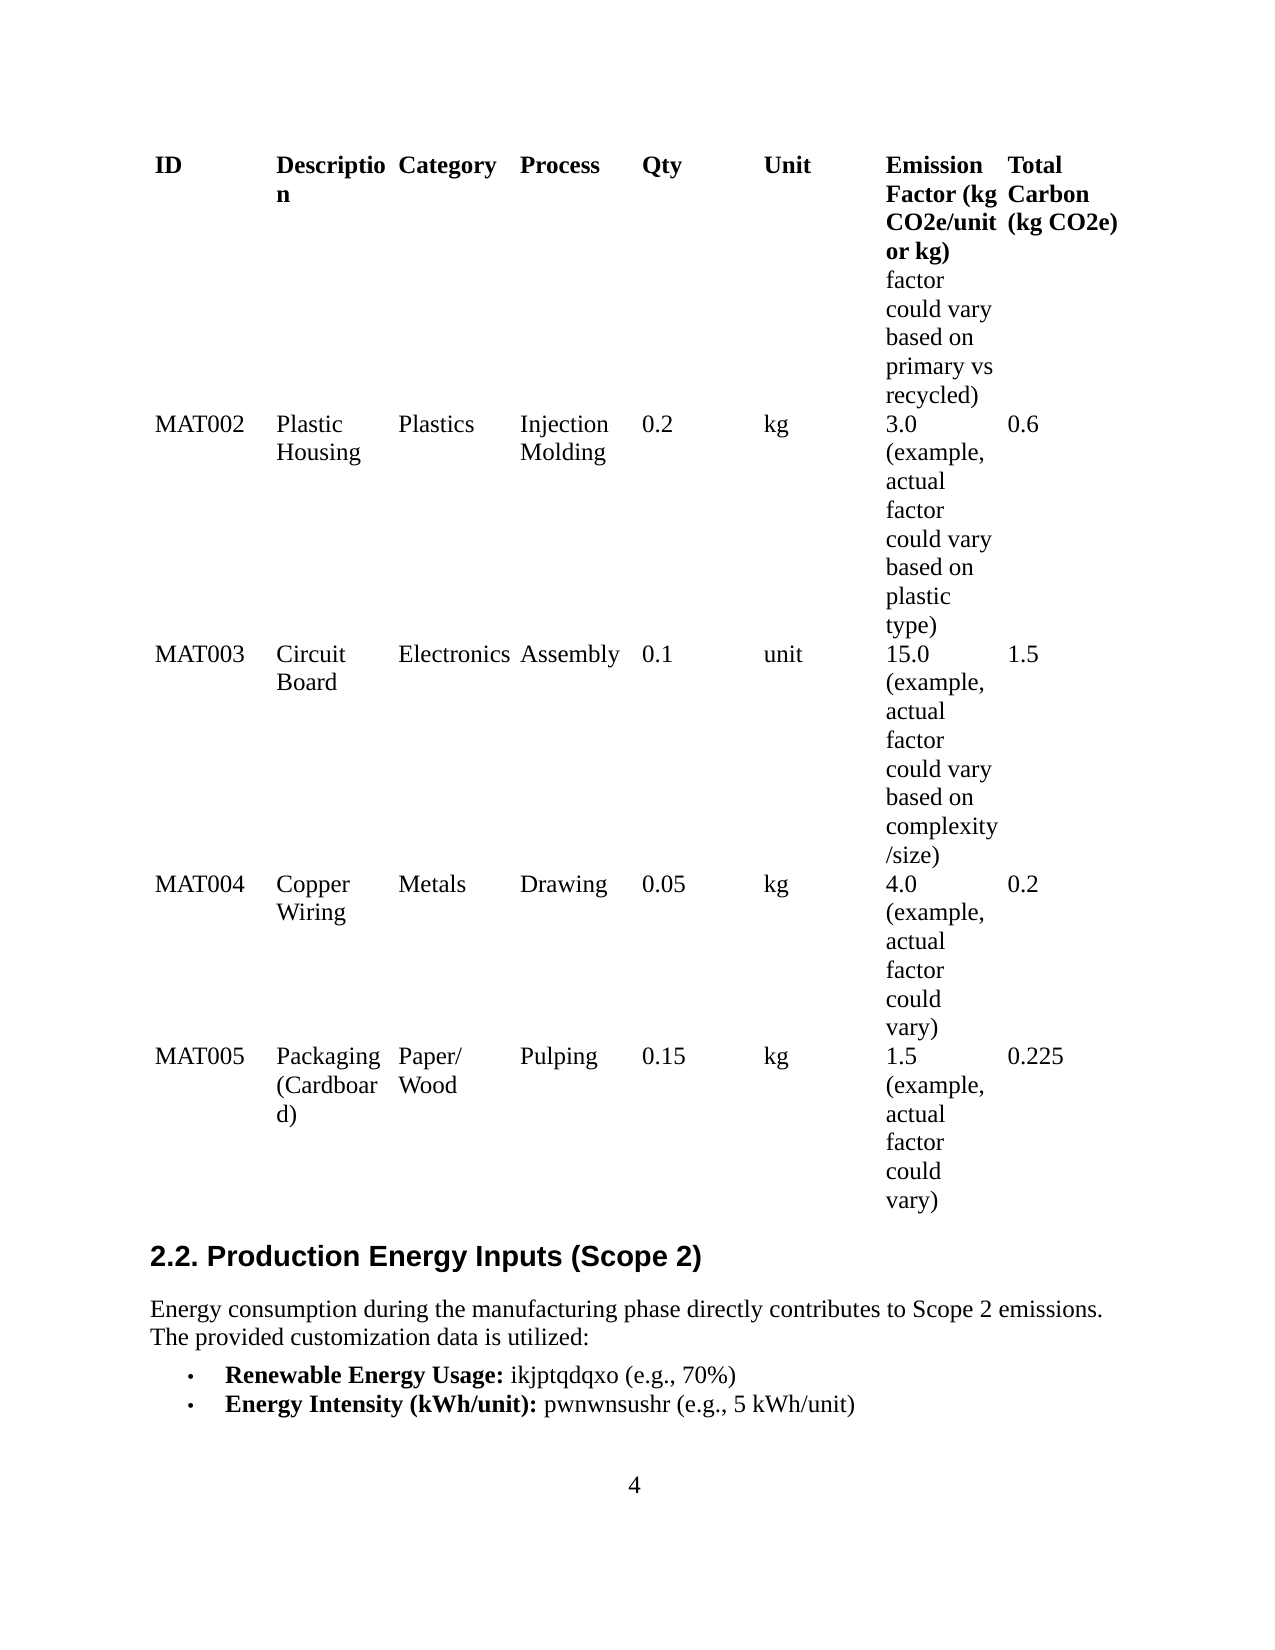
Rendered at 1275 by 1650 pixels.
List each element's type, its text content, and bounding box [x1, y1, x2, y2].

table_cell 3.0 (example, actual factor could vary based on plastic type) [881, 409, 1003, 639]
table_cell [759, 265, 881, 409]
table_cell MAT004 [150, 869, 272, 1041]
table_header Process [516, 150, 637, 265]
table_cell MAT002 [150, 409, 272, 639]
table_cell kg [759, 1041, 881, 1214]
table_cell 15.0 (example, actual factor could vary based on complexity/size) [881, 639, 1003, 869]
table_cell Electronics [394, 639, 516, 869]
table_cell 0.05 [638, 869, 759, 1041]
table_cell factor could vary based on primary vs recycled) [881, 265, 1003, 409]
table_cell 0.6 [1003, 409, 1125, 639]
table_cell 0.1 [638, 639, 759, 869]
table_cell Pulping [516, 1041, 637, 1214]
table_cell Assembly [516, 639, 637, 869]
table_header Category [394, 150, 516, 265]
table_cell kg [759, 869, 881, 1041]
table_cell Paper/Wood [394, 1041, 516, 1214]
table_cell [394, 265, 516, 409]
table_header Unit [759, 150, 881, 265]
table_cell [516, 265, 637, 409]
list Energy Intensity (kWh/unit): pwnwnsushr (e.g., 5 kWh/unit) [187, 1389, 1125, 1418]
table_cell [638, 265, 759, 409]
table_cell MAT003 [150, 639, 272, 869]
table_cell 1.5 [1003, 639, 1125, 869]
table_cell 0.15 [638, 1041, 759, 1214]
table_cell Plastic Housing [272, 409, 394, 639]
table_cell 1.5 (example, actual factor could vary) [881, 1041, 1003, 1214]
table_cell Copper Wiring [272, 869, 394, 1041]
table_cell 0.2 [1003, 869, 1125, 1041]
table_header Qty [638, 150, 759, 265]
subtitle 2.2. Production Energy Inputs (Scope 2) [150, 1239, 1125, 1272]
table_cell [150, 265, 272, 409]
table_cell unit [759, 639, 881, 869]
table_cell MAT005 [150, 1041, 272, 1214]
table_header Emission Factor (kg CO2e/unit or kg) [881, 150, 1003, 265]
table_cell Circuit Board [272, 639, 394, 869]
table_header Description [272, 150, 394, 265]
table_cell Drawing [516, 869, 637, 1041]
table_header ID [150, 150, 272, 265]
text Energy consumption during the manufacturing phase directly contributes to Scope 2 emissions. The provided customization data is utilized: [150, 1294, 1125, 1351]
table_cell kg [759, 409, 881, 639]
table_cell Metals [394, 869, 516, 1041]
table_cell [1003, 265, 1125, 409]
table_cell Injection Molding [516, 409, 637, 639]
table_header Total Carbon (kg CO2e) [1003, 150, 1125, 265]
table_cell 0.225 [1003, 1041, 1125, 1214]
table_cell 4.0 (example, actual factor could vary) [881, 869, 1003, 1041]
list Renewable Energy Usage: ikjptqdqxo (e.g., 70%) [187, 1360, 1125, 1389]
table_cell 0.2 [638, 409, 759, 639]
table_cell [272, 265, 394, 409]
table_cell Packaging (Cardboard) [272, 1041, 394, 1214]
table_cell Plastics [394, 409, 516, 639]
